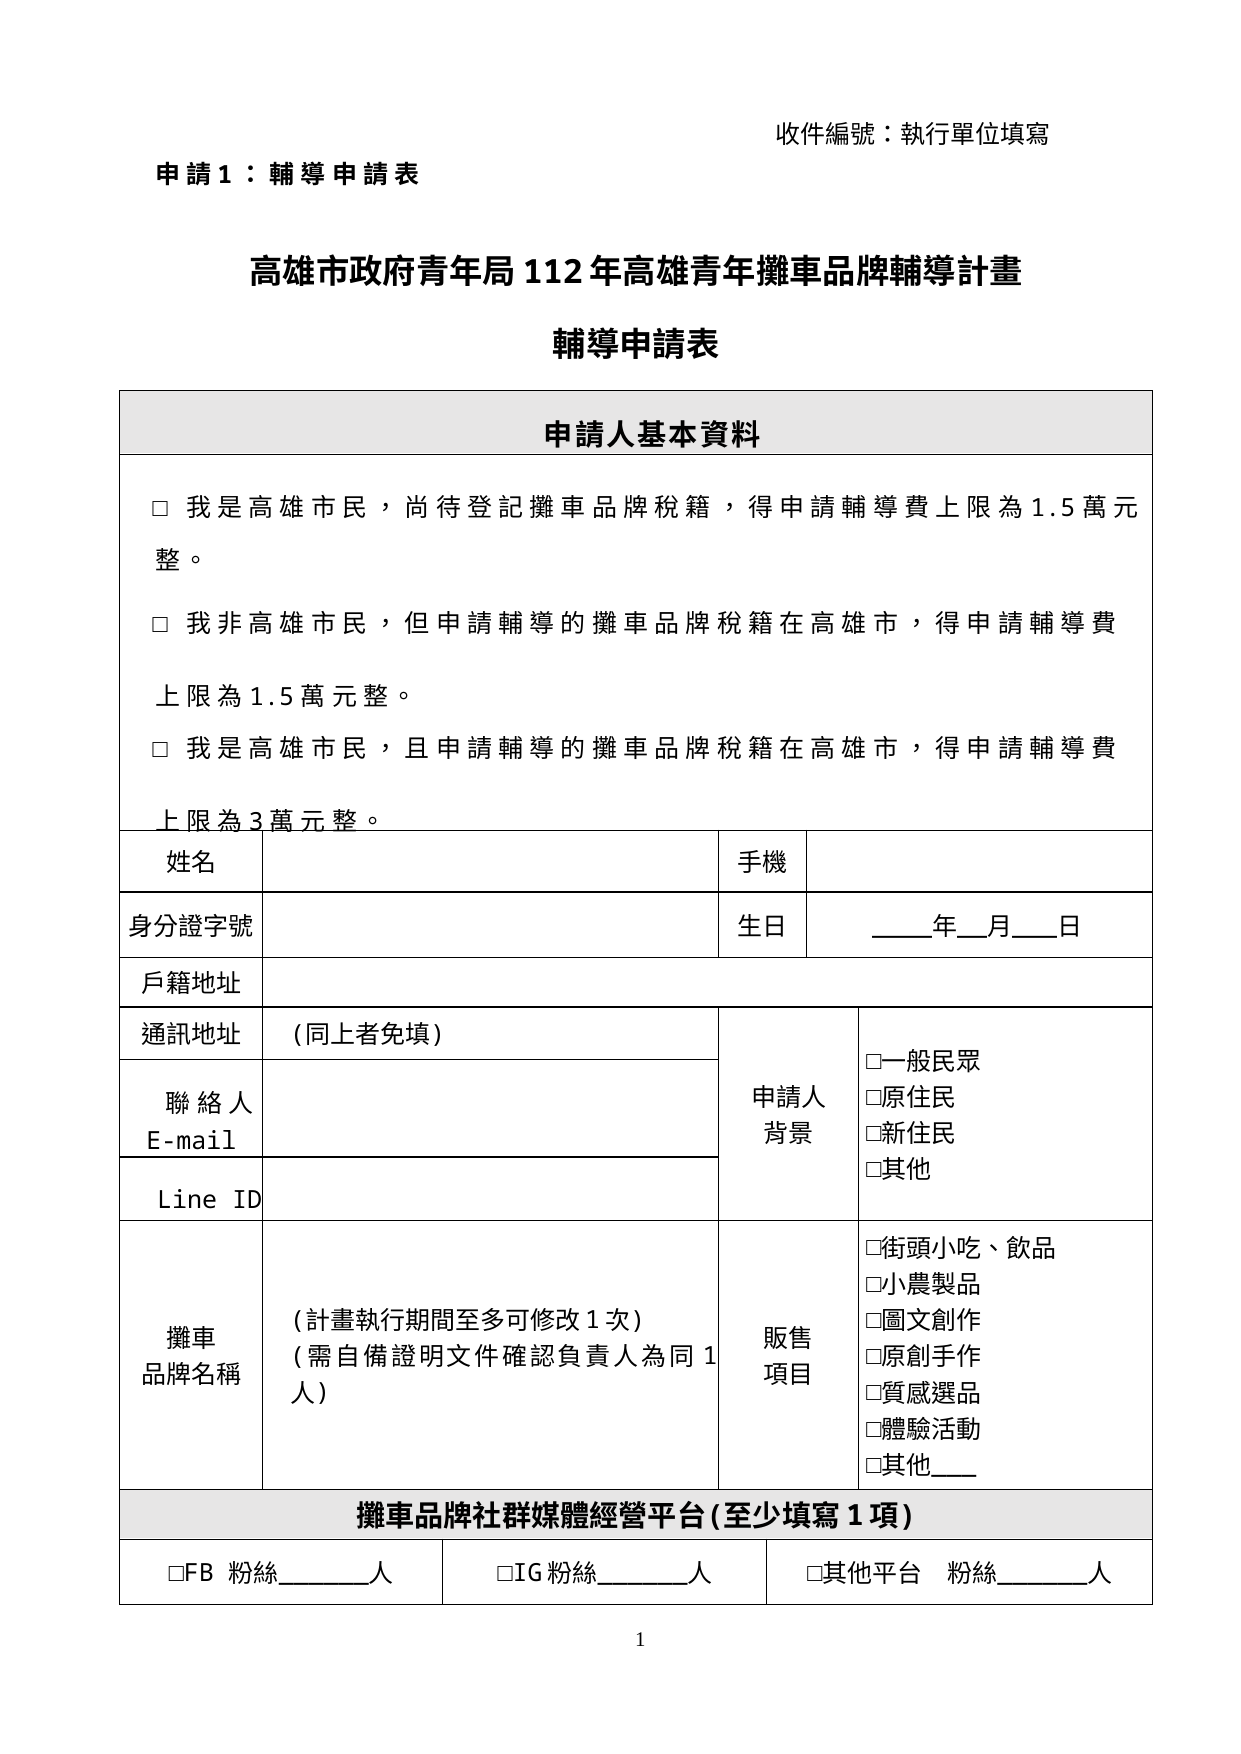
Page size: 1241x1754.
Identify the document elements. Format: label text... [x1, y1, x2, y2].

table_cell [263, 831, 718, 891]
text 輔導申請表 [152, 318, 1120, 366]
table_cell □ 我是高雄市民，尚待登記攤車品牌稅籍，得申請輔導費上限為1.5萬元整。 □ 我非高雄市民，但申請輔導的攤車品牌稅籍在高雄市，得申請輔導費上限為1.5萬元整。 □ 我是高雄市民，且申請輔導的攤車品牌稅籍在高雄市，得申請輔導費上限為3萬元整。 [120, 455, 1152, 829]
table_cell 身分證字號 [120, 893, 262, 957]
table_header 申請人基本資料 [120, 391, 1152, 453]
table_cell [263, 1158, 718, 1220]
table_cell ____年__月___日 [807, 893, 1152, 957]
table_cell [807, 831, 1152, 891]
table_cell 攤車 品牌名稱 [120, 1221, 262, 1489]
table_cell □IG粉絲______人 [443, 1540, 766, 1604]
table_cell 申請人 背景 [719, 1008, 858, 1220]
table_cell 通訊地址 [120, 1008, 262, 1059]
table_cell □其他平台 粉絲______人 [767, 1540, 1152, 1604]
table_cell [263, 893, 718, 957]
table_cell 戶籍地址 [120, 958, 262, 1006]
table_cell Line ID [120, 1158, 262, 1220]
table_cell 攤車品牌社群媒體經營平台(至少填寫1項) [120, 1490, 1152, 1538]
table_cell 販售 項目 [719, 1221, 858, 1489]
table_cell (計畫執行期間至多可修改1次) (需自備證明文件確認負責人為同1人) [263, 1221, 718, 1489]
table_cell □街頭小吃、飲品 □小農製品 □圖文創作 □原創手作 □質感選品 □體驗活動 □其他___ [859, 1221, 1152, 1489]
table_cell 姓名 [120, 831, 262, 891]
text 收件編號：執行單位填寫 [775, 114, 1093, 151]
table_cell 生日 [719, 893, 806, 957]
table_cell [263, 1060, 718, 1156]
text 高雄市政府青年局112年高雄青年攤車品牌輔導計畫 [152, 245, 1120, 293]
table_cell □FB 粉絲______人 [120, 1540, 442, 1604]
subtitle 申請1：輔導申請表 [152, 107, 1120, 183]
table_cell [263, 958, 1152, 1006]
table_cell (同上者免填) [263, 1008, 718, 1059]
table_cell □一般民眾 □原住民 □新住民 □其他 [859, 1008, 1152, 1220]
table_cell 手機 [719, 831, 806, 891]
table_cell 聯絡人 E-mail [120, 1060, 262, 1156]
